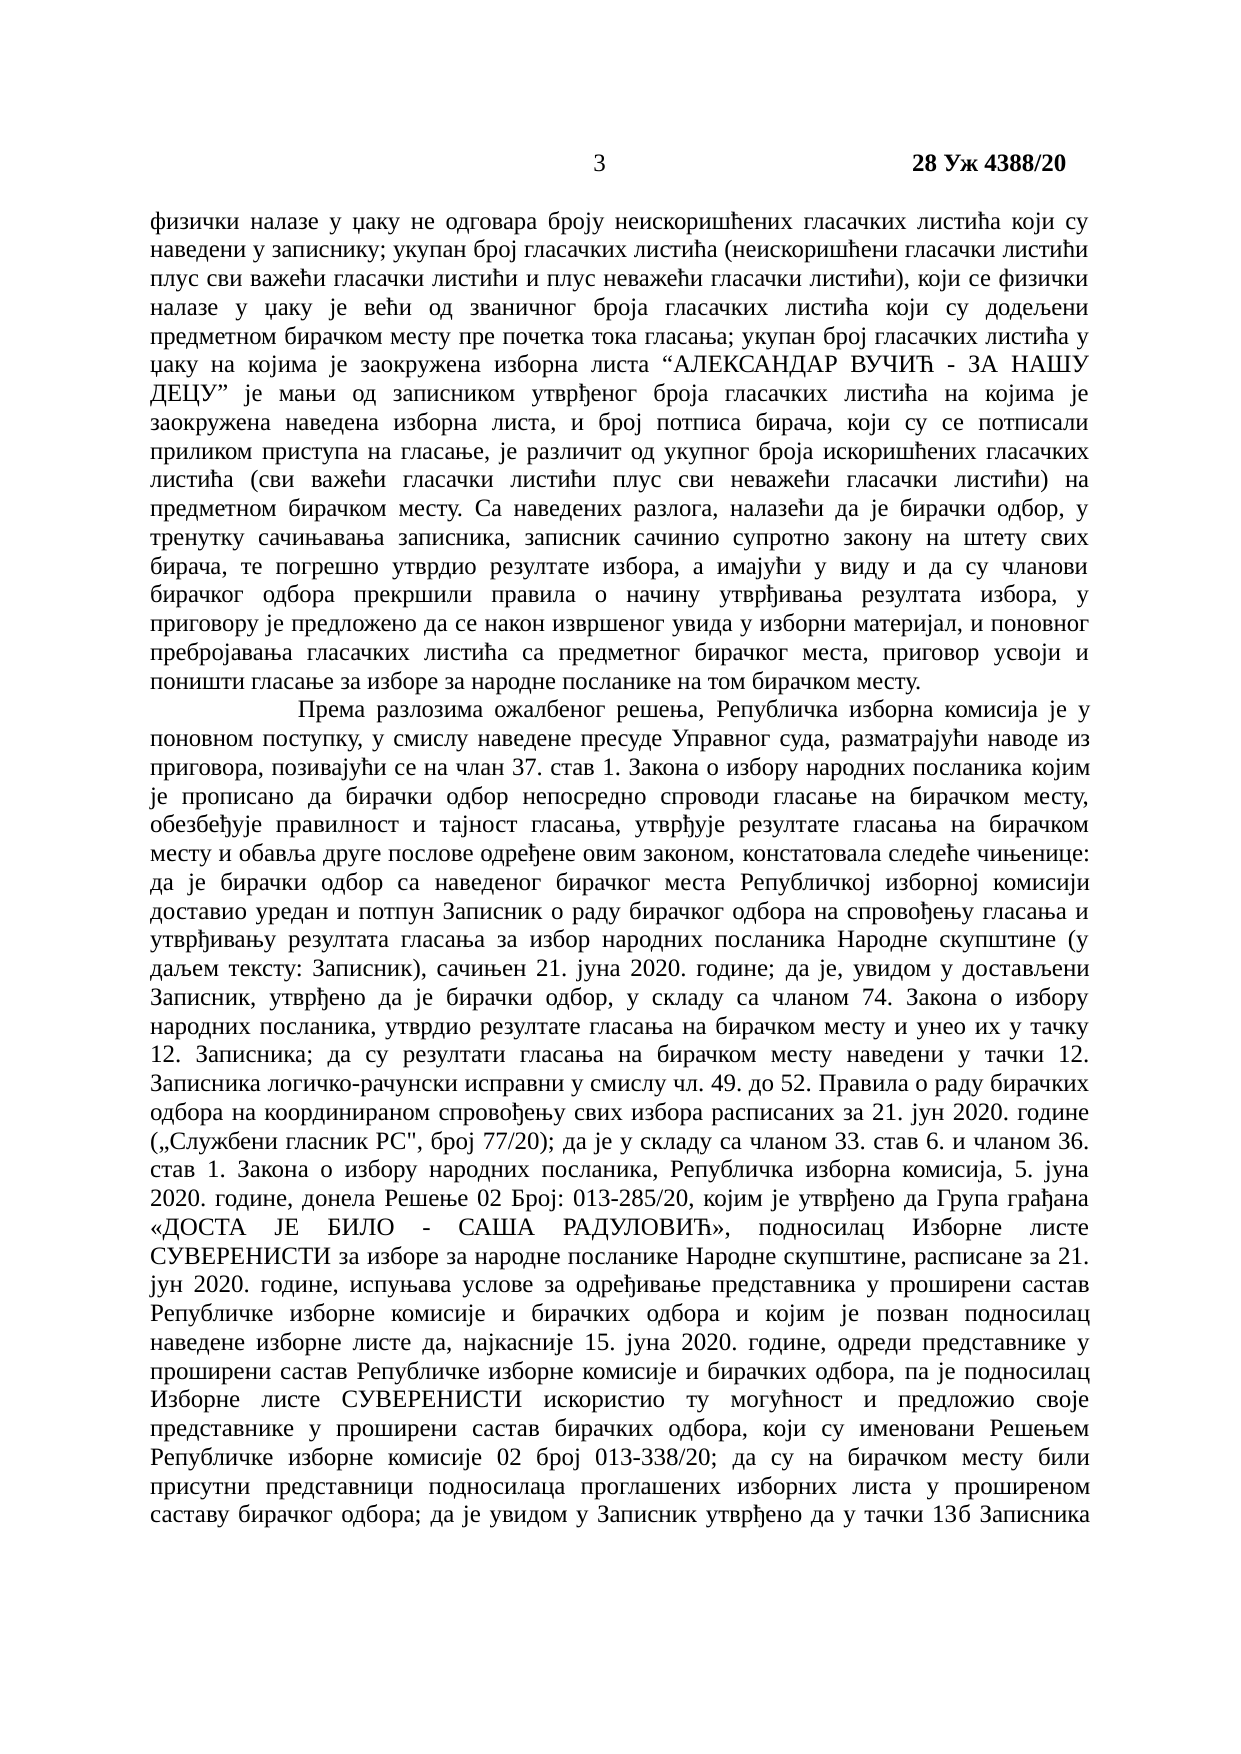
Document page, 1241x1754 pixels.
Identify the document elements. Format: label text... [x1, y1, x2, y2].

text Према разлозима ожалбеног решења, Републичка изборна комисија је у поновном поступку, у смислу наведене пресуде Управног суда, разматрајући наводе из приговора, позивајући се на члан 37. став 1. Закона о избору народних посланика којим је прописано да бирачки одбор непосредно спроводи гласање на бирачком месту, обезбеђује правилност и тајност гласања, утврђује резултате гласања на бирачком месту и обавља друге послове одређене овим законом, констатовала следеће чињенице: да је бирачки одбор са наведеног бирачког места Републичкој изборној комисији доставио уредан и потпун Записник о раду бирачког одбора на спровођењу гласања и утврђивању резултата гласања за избор народних посланика Народне скупштине (у даљем тексту: Записник), сачињен 21. јуна 2020. године; да је, увидом у достављени Записник, утврђено да је бирачки одбор, у складу са чланом 74. Закона о избору народних посланика, утврдио резултате гласања на бирачком месту и унео их у тачку 12. Записника; да су резултати гласања на бирачком месту наведени у тачки 12. Записника логичко-рачунски исправни у смислу чл. 49. до 52. Правила о раду бирачких одбора на координираном спровођењу свих избора расписаних за 21. јун 2020. године („Службени гласник РС", број 77/20); да је у складу са чланом 33. став 6. и чланом 36. став 1. Закона о избору народних посланика, Републичка изборна комисија, 5. јуна 2020. године, донела Решење 02 Број: 013-285/20, којим је утврђено да Група грађана «ДОСТА ЈЕ БИЛО - САША РАДУЛОВИЋ», подносилац Изборне листе СУВЕРЕНИСТИ за изборе за народне посланике Народне скупштине, расписане за 21. јун 2020. године, испуњава услове за одређивање представника у проширени састав Републичке изборне комисије и бирачких одбора и којим је позван подносилац наведене изборне листе да, најкасније 15. јуна 2020. године, одреди представнике у проширени састав Републичке изборне комисије и бирачких одбора, па је подносилац Изборне листе СУВЕРЕНИСТИ искористио ту могућност и предложио своје представнике у проширени састав бирачких одбора, који су именовани Решењем Републичке изборне комисије 02 број 013-338/20; да су на бирачком месту били присутни представници подносилаца проглашених изборних листа у проширеном саставу бирачког одбора; да је увидом у Записник утврђено да у тачки 13б Записника [150, 694, 1090, 1528]
text физички налазе у џаку не одговара броју неискоришћених гласачких листића који су наведени у записнику; укупан број гласачких листића (неискоришћени гласачки листићи плус сви важећи гласачки листићи и плус неважећи гласачки листићи), који се физички налазе у џаку је већи од званичног броја гласачких листића који су додељени предметном бирачком месту пре почетка тока гласања; укупан број гласачких листића у џаку на којима је заокружена изборна листа “АЛЕКСАНДАР ВУЧИЋ - ЗА НАШУ ДЕЦУ” је мањи од записником утврђеног броја гласачких листића на којима је заокружена наведена изборна листа, и број потписа бирача, који су се потписали приликом приступа на гласање, је различит од укупног броја искоришћених гласачких листића (сви важећи гласачки листићи плус сви неважећи гласачки листићи) на предметном бирачком месту. Са наведених разлога, налазећи да је бирачки одбор, у тренутку сачињавања записника, записник сачинио супротно закону на штету свих бирача, те погрешно утврдио резултате избора, а имајући у виду и да су чланови бирачког одбора прекршили правила о начину утврђивања резултата избора, у приговору је предложено да се након извршеног увида у изборни материјал, и поновног пребројавања гласачких листића са предметног бирачког места, приговор усвоји и поништи гласање за изборе за народне посланике на том бирачком месту. [150, 206, 1090, 694]
